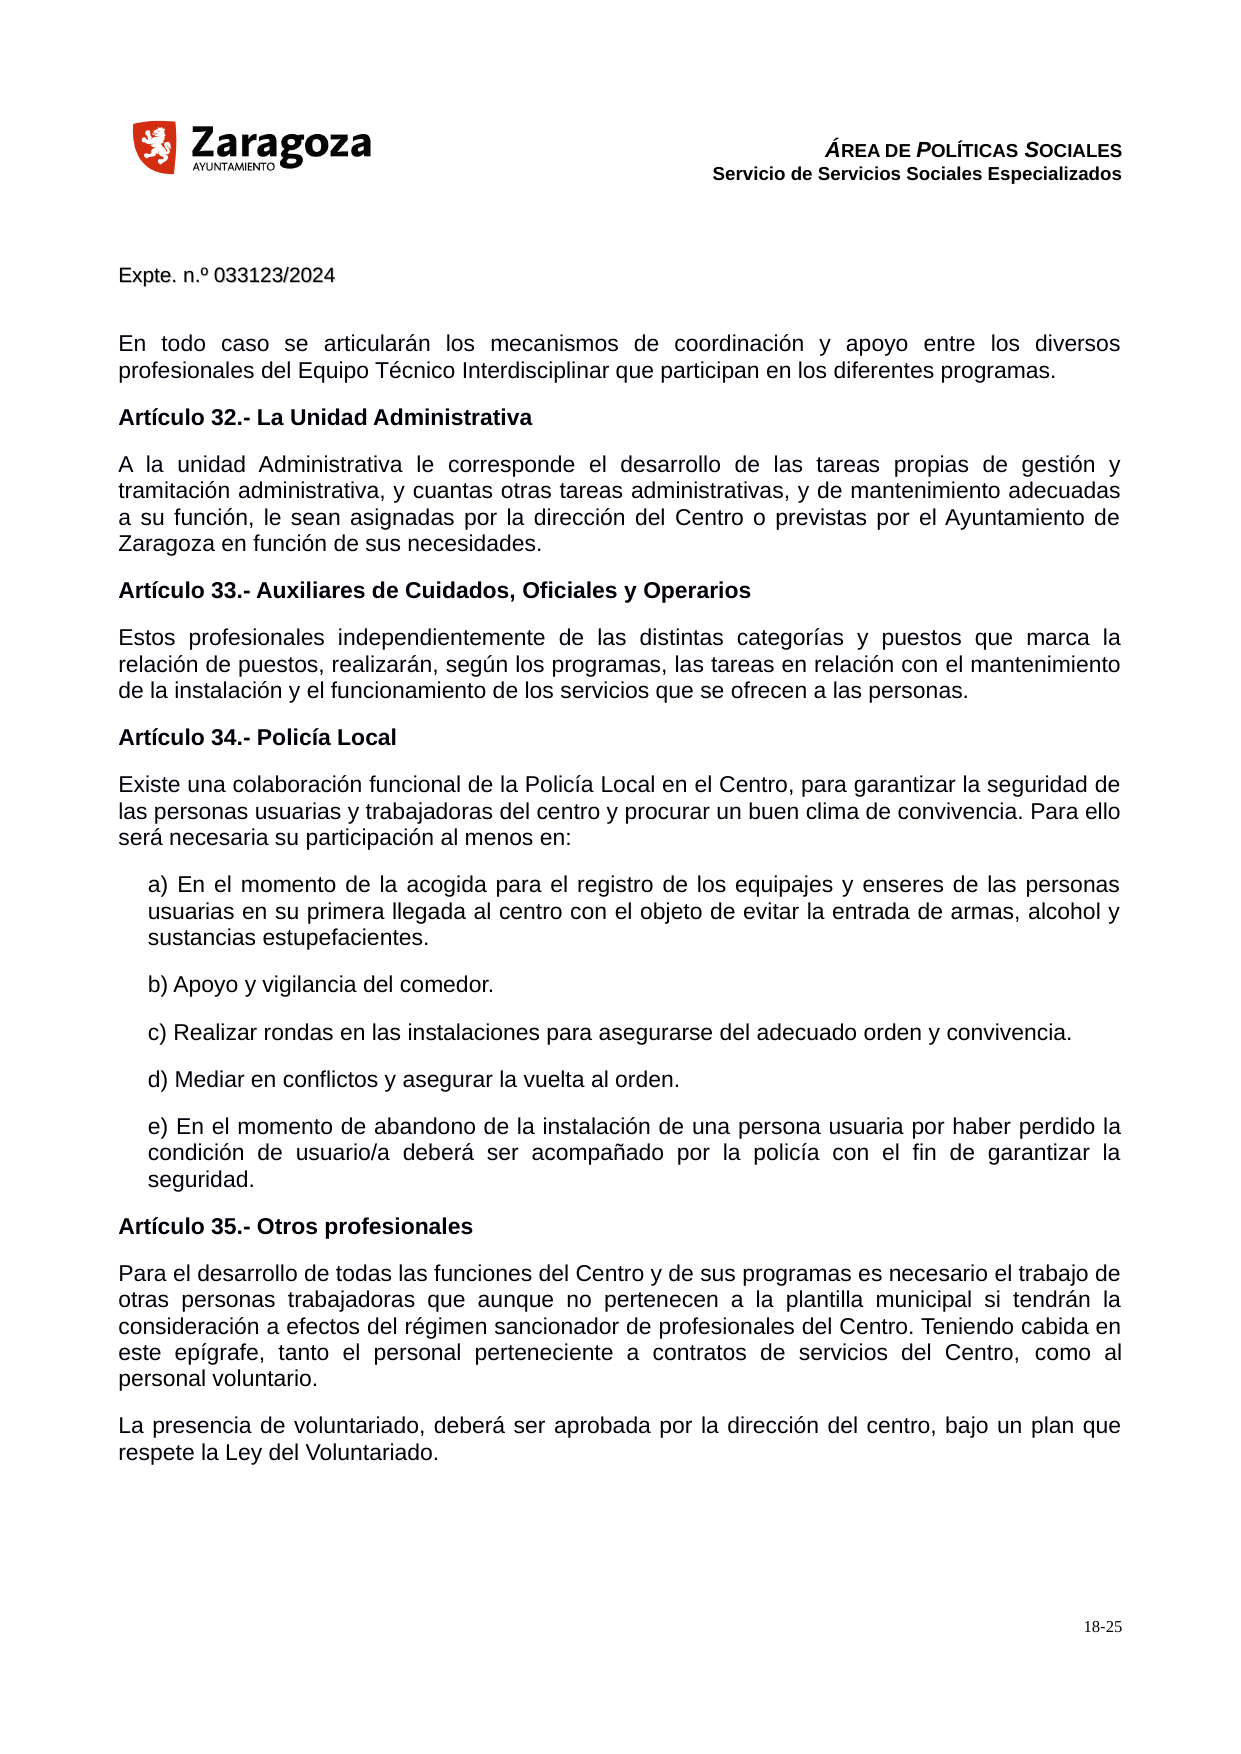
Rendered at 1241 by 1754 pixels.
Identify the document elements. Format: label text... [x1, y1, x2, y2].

text d) Mediar en conflictos y asegurar la vuelta al orden. [148, 1066, 1122, 1092]
text Artículo 32.- La Unidad Administrativa [118, 404, 1122, 430]
text La presencia de voluntariado, deberá ser aprobada por la dirección del centro, bajo un plan que respete la Ley del Voluntariado. [118, 1412, 1122, 1465]
text b) Apoyo y vigilancia del comedor. [148, 971, 1122, 998]
text En todo caso se articularán los mecanismos de coordinación y apoyo entre los diversos profesionales del Equipo Técnico Interdisciplinar que participan en los diferentes programas. [118, 330, 1122, 383]
text Existe una colaboración funcional de la Policía Local en el Centro, para garantizar la seguridad de las personas usuarias y trabajadoras del centro y procurar un buen clima de convivencia. Para ello será necesaria su participación al menos en: [118, 771, 1122, 851]
text Artículo 34.- Policía Local [118, 724, 1122, 751]
picture [130, 118, 373, 178]
text a) En el momento de la acogida para el registro de los equipajes y enseres de las personas usuarias en su primera llegada al centro con el objeto de evitar la entrada de armas, alcohol y sustancias estupefacientes. [148, 871, 1122, 950]
text Estos profesionales independientemente de las distintas categorías y puestos que marca la relación de puestos, realizarán, según los programas, las tareas en relación con el mantenimiento de la instalación y el funcionamiento de los servicios que se ofrecen a las personas. [118, 624, 1122, 703]
text Para el desarrollo de todas las funciones del Centro y de sus programas es necesario el trabajo de otras personas trabajadoras que aunque no pertenecen a la plantilla municipal si tendrán la consideración a efectos del régimen sancionador de profesionales del Centro. Teniendo cabida en este epígrafe, tanto el personal perteneciente a contratos de servicios del Centro, como al personal voluntario. [118, 1260, 1122, 1392]
text A la unidad Administrativa le corresponde el desarrollo de las tareas propias de gestión y tramitación administrativa, y cuantas otras tareas administrativas, y de mantenimiento adecuadas a su función, le sean asignadas por la dirección del Centro o previstas por el Ayuntamiento de Zaragoza en función de sus necesidades. [118, 451, 1122, 556]
text e) En el momento de abandono de la instalación de una persona usuaria por haber perdido la condición de usuario/a deberá ser acompañado por la policía con el fin de garantizar la seguridad. [148, 1113, 1122, 1192]
text Artículo 35.- Otros profesionales [118, 1213, 1122, 1239]
text c) Realizar rondas en las instalaciones para asegurarse del adecuado orden y convivencia. [148, 1018, 1122, 1045]
text Artículo 33.- Auxiliares de Cuidados, Oficiales y Operarios [118, 577, 1122, 603]
